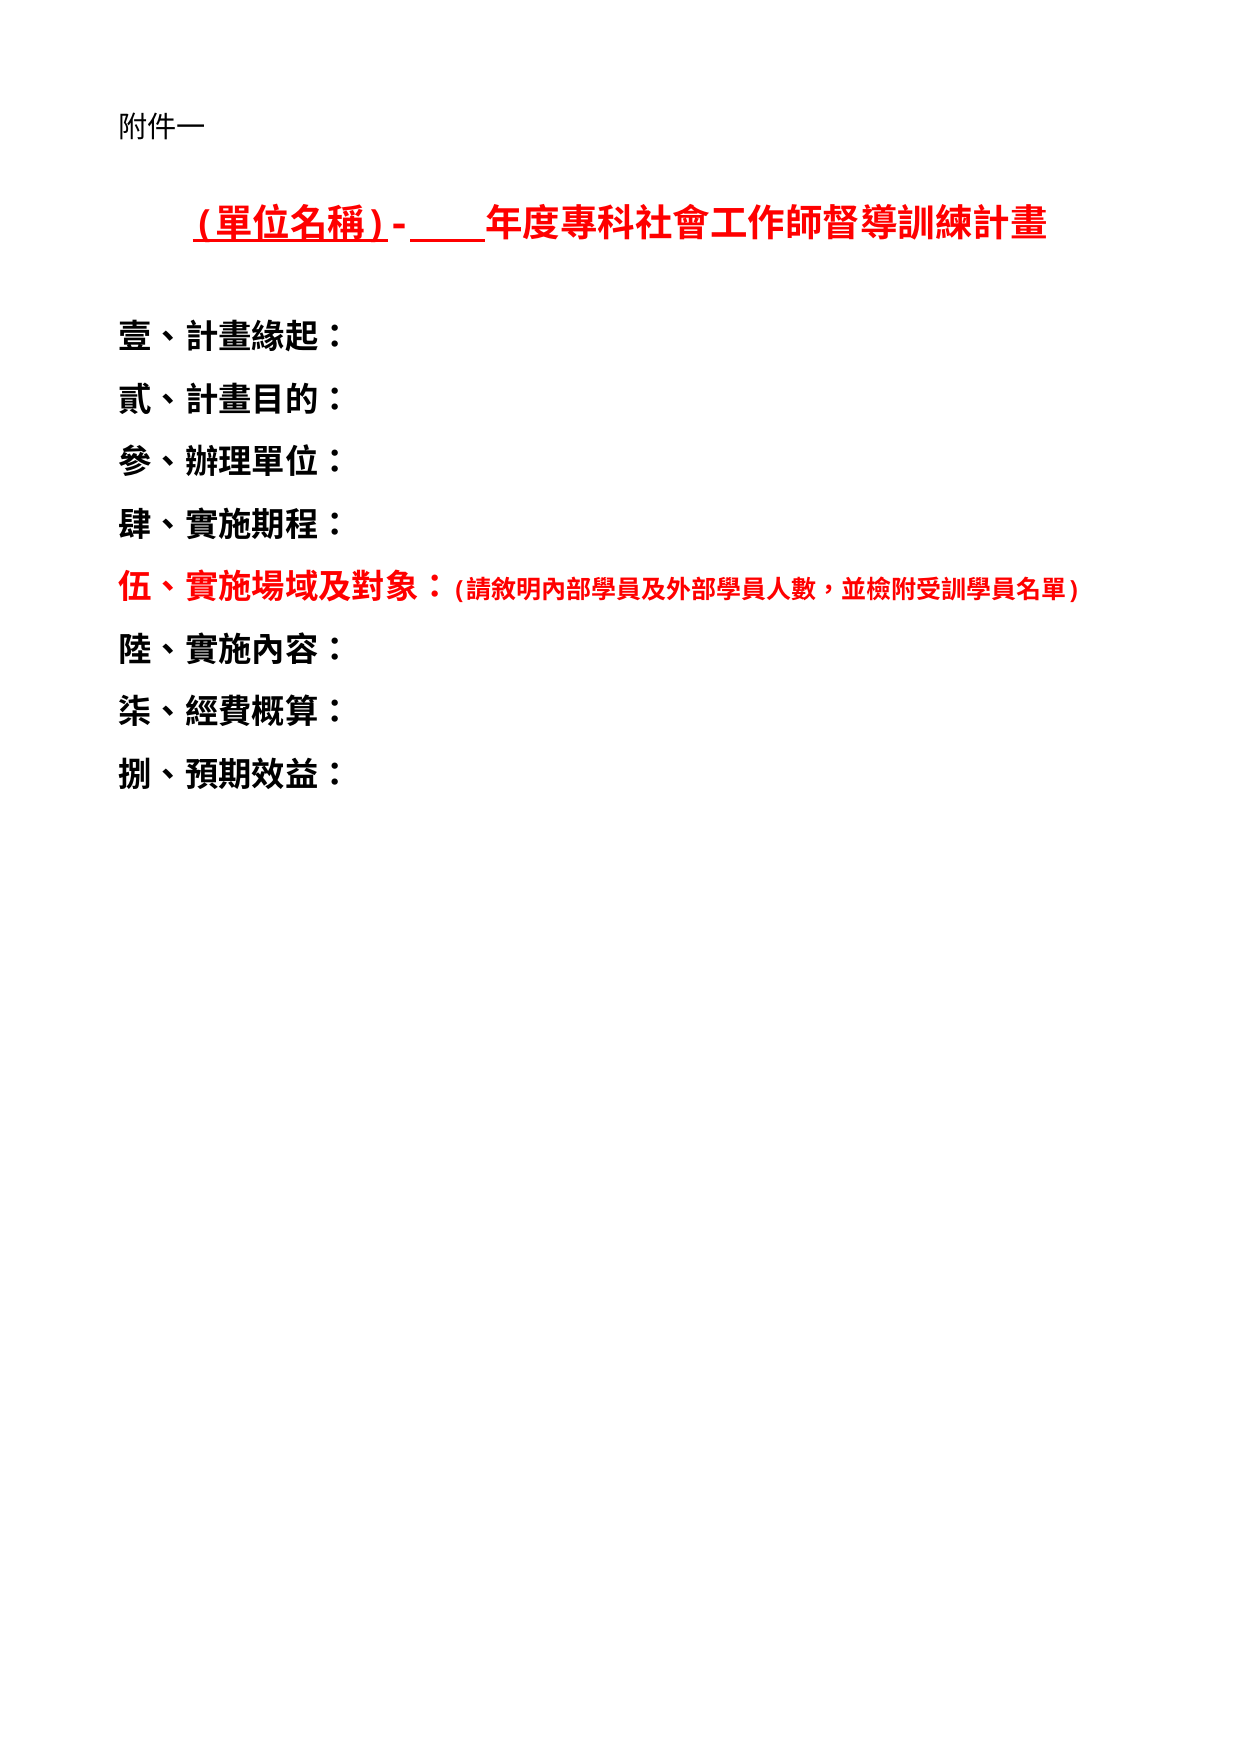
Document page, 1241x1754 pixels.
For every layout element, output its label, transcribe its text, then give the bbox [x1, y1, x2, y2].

text 伍、實施場域及對象：(請敘明內部學員及外部學員人數，並檢附受訓學員名單) [118, 543, 1122, 605]
text 參、辦理單位： [118, 418, 1122, 480]
text 柒、經費概算： [118, 668, 1122, 730]
text 貳、計畫目的： [118, 355, 1122, 418]
text 捌、預期效益： [118, 730, 1122, 793]
text 壹、計畫緣起： [118, 293, 1122, 355]
text 肆、實施期程： [118, 480, 1122, 543]
text (單位名稱)- 年度專科社會工作師督導訓練計畫 [118, 178, 1122, 241]
text 陸、實施內容： [118, 605, 1122, 668]
